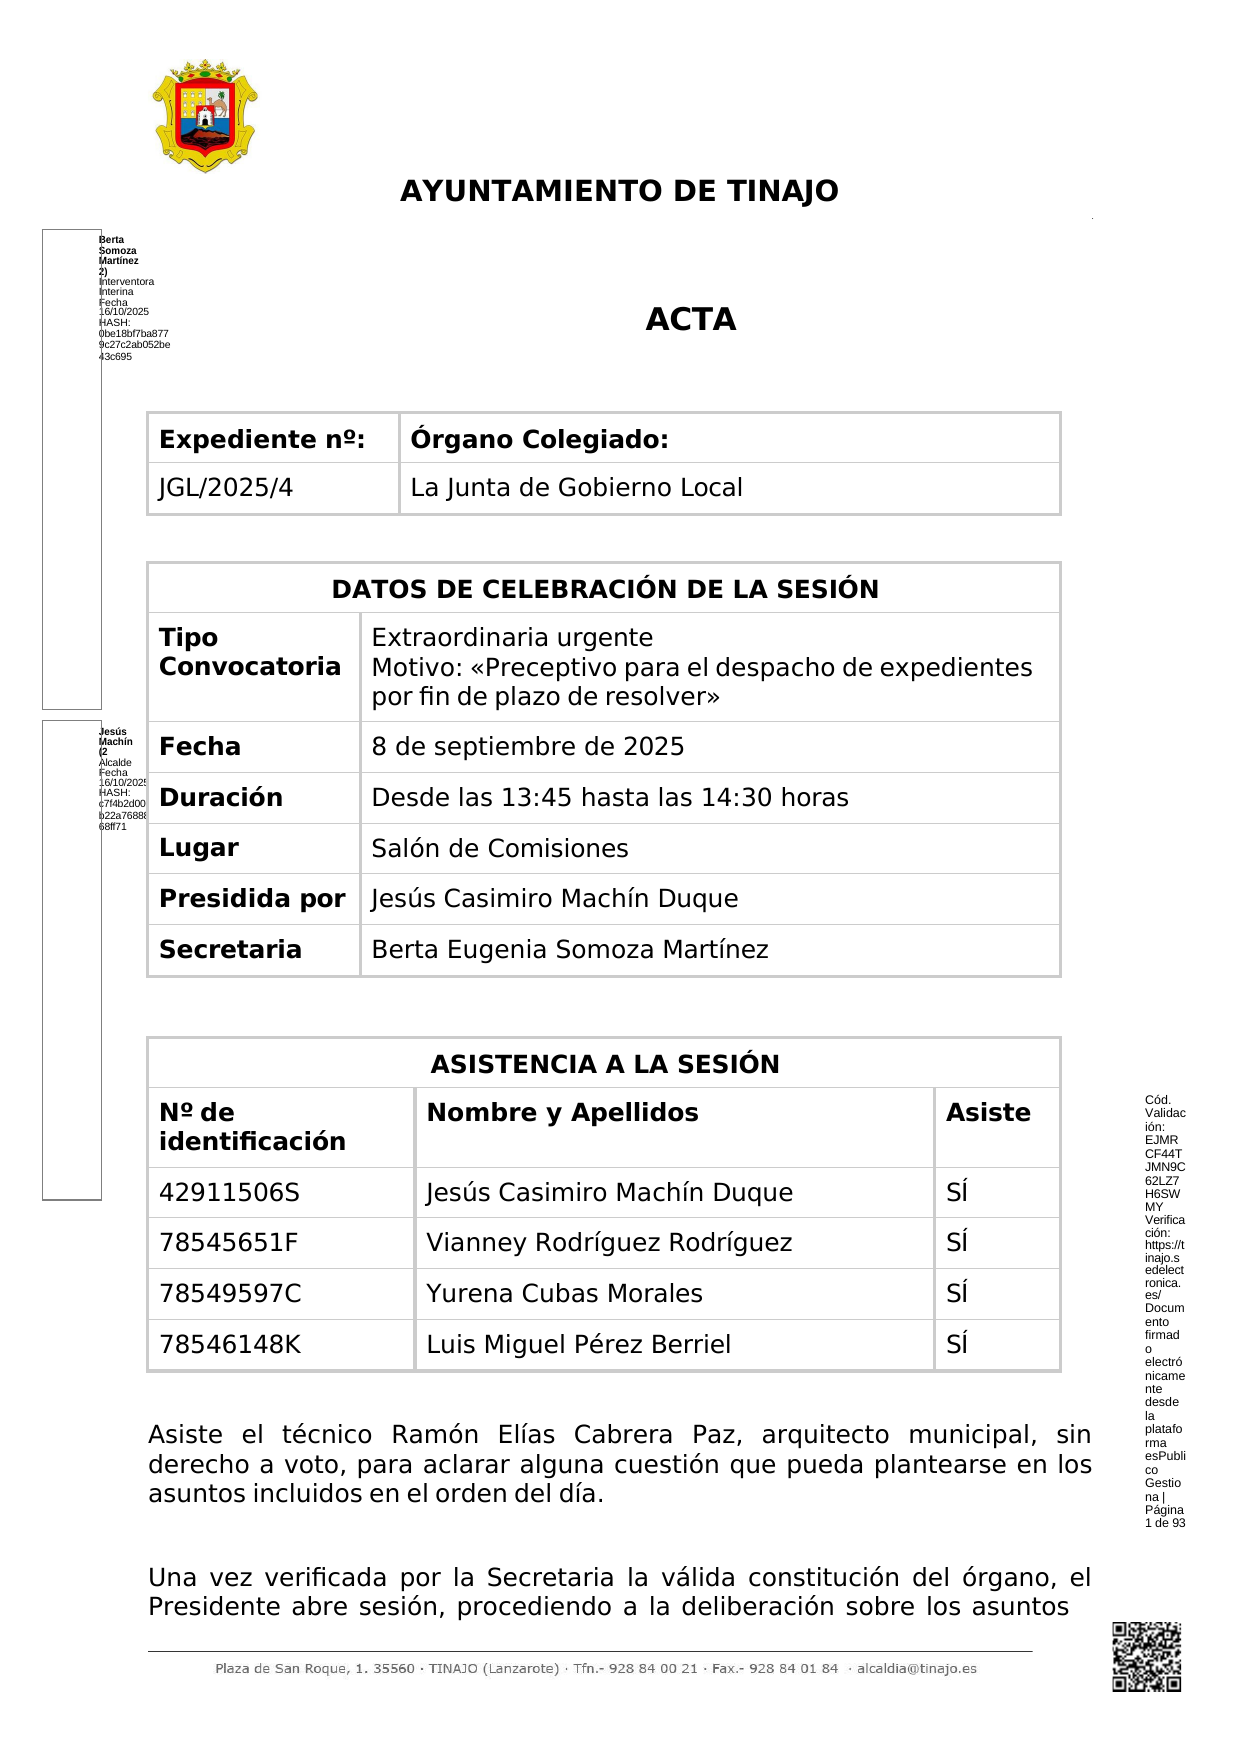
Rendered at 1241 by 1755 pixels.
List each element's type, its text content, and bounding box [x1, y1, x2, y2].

table_cell Asiste [936, 1088, 1059, 1167]
table_header ASISTENCIA A LA SESIÓN [149, 1039, 1059, 1087]
table_cell SÍ [936, 1269, 1059, 1318]
table_cell 78549597C [149, 1269, 413, 1318]
text Una vez verificada por la Secretaria la válida constitución del órgano, el Presidente abre sesión, procediendo a la deliberación sobre los asuntos [148, 1563, 1093, 1621]
table_cell Fecha [149, 722, 359, 772]
table_cell SÍ [936, 1168, 1059, 1217]
text ACTA [643, 302, 739, 338]
table_cell SÍ [936, 1218, 1059, 1268]
table_cell Nº de identificación [149, 1088, 413, 1167]
table_cell Extraordinaria urgente Motivo: «Preceptivo para el despacho de expedientes por fin de plazo de resolver» [362, 613, 1059, 721]
table_cell Salón de Comisiones [362, 824, 1059, 873]
table_cell Lugar [149, 824, 359, 873]
text Verificación: https://tinajo.sedelectronica.es/ [1145, 1214, 1186, 1302]
table_cell Secretaria [149, 925, 359, 974]
table_cell La Junta de Gobierno Local [401, 463, 1059, 513]
table_cell JGL/2025/4 [149, 463, 398, 513]
table_cell Yurena Cubas Morales [417, 1269, 933, 1318]
text Documento firmado electrónicamente desde la plataforma esPublico Gestiona | Página 1 de 93 [1145, 1302, 1186, 1531]
table_cell 42911506S [149, 1168, 413, 1217]
table_cell Vianney Rodríguez Rodríguez [417, 1218, 933, 1268]
table_cell Luis Miguel Pérez Berriel [417, 1320, 933, 1369]
text Cód. Validación: EJMRCF44TJMN9C62LZ7H6SWMY [1145, 1094, 1186, 1214]
table_header Expediente nº: [149, 414, 398, 462]
table_cell Duración [149, 773, 359, 822]
table_cell Desde las 13:45 hasta las 14:30 horas [362, 773, 1059, 822]
table_cell Jesús Casimiro Machín Duque [417, 1168, 933, 1217]
text [1143, 1092, 1186, 1622]
table_cell 78545651F [149, 1218, 413, 1268]
table_cell Tipo Convocatoria [149, 613, 359, 721]
table_header Órgano Colegiado: [401, 414, 1059, 462]
table_cell Nombre y Apellidos [417, 1088, 933, 1167]
table_cell 8 de septiembre de 2025 [362, 722, 1059, 772]
text Asiste el técnico Ramón Elías Cabrera Paz, arquitecto municipal, sin derecho a voto, para aclarar alguna cuestión que pueda plantearse en los asuntos incluidos en el orden del día. [148, 1420, 1093, 1508]
table_cell 78546148K [149, 1320, 413, 1369]
text [146, 1373, 1062, 1378]
table_cell Berta Eugenia Somoza Martínez [362, 925, 1059, 974]
table_cell Jesús Casimiro Machín Duque [362, 874, 1059, 924]
table_cell SÍ [936, 1320, 1059, 1369]
table_cell Presidida por [149, 874, 359, 924]
table_header DATOS DE CELEBRACIÓN DE LA SESIÓN [149, 564, 1059, 612]
